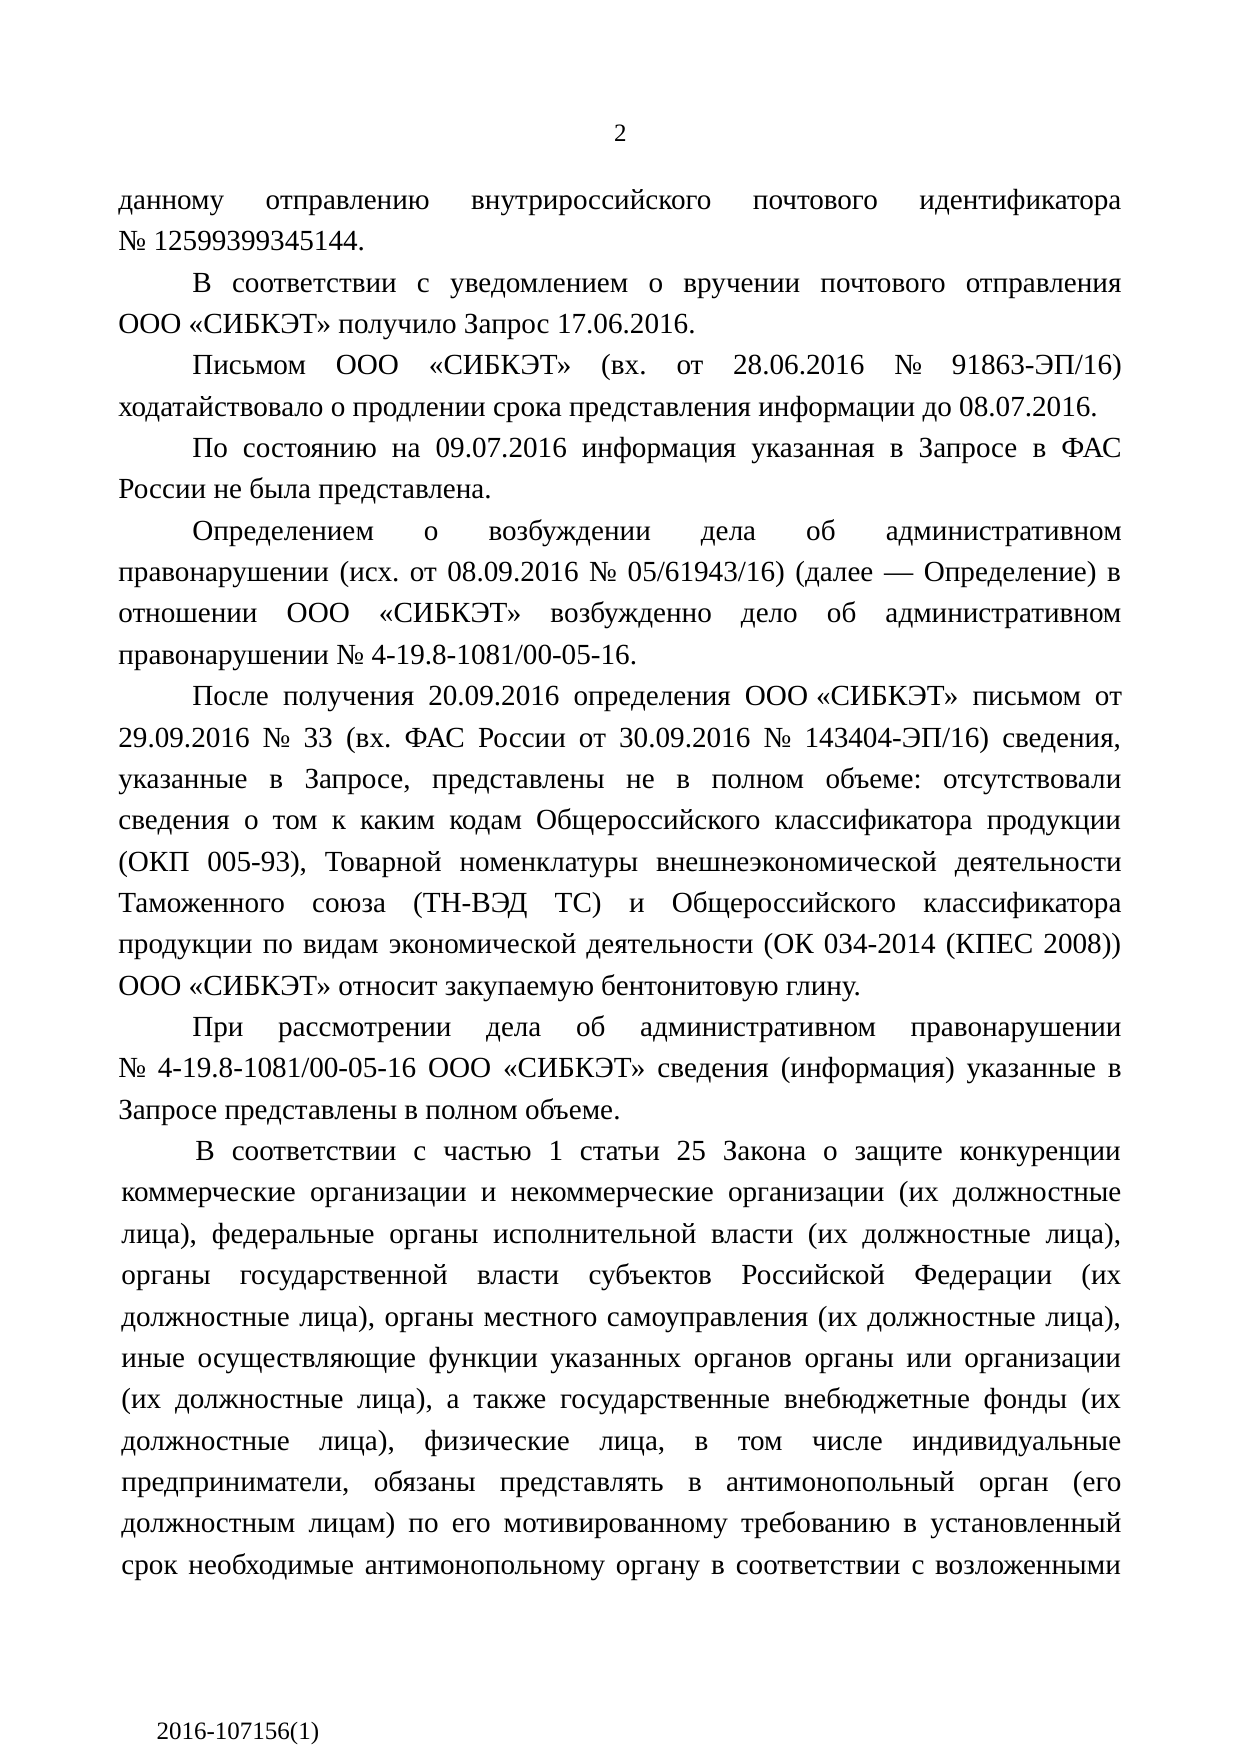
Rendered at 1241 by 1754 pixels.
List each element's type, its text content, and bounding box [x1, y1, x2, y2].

text Письмом ООО «СИБКЭТ» (вх. от 28.06.2016 № 91863-ЭП/16) ходатайствовало о продлении срока представления информации до 08.07.2016. [118, 342, 1122, 424]
text При рассмотрении дела об административном правонарушении № 4-19.8-1081/00-05-16 ООО «СИБКЭТ» сведения (информация) указанные в Запросе представлены в полном объеме. [118, 1003, 1122, 1127]
text По состоянию на 09.07.2016 информация указанная в Запросе в ФАС России не была представлена. [118, 424, 1122, 507]
text Определением о возбуждении дела об административном правонарушении (исх. от 08.09.2016 № 05/61943/16) (далее — Определение) в отношении ООО «СИБКЭТ» возбужденно дело об административном правонарушении № 4-19.8-1081/00-05-16. [118, 507, 1122, 673]
text После получения 20.09.2016 определения ООО «СИБКЭТ» письмом от 29.09.2016 № 33 (вх. ФАС России от 30.09.2016 № 143404-ЭП/16) сведения, указанные в Запросе, представлены не в полном объеме: отсутствовали сведения о том к каким кодам Общероссийского классификатора продукции (ОКП 005-93), Товарной номенклатуры внешнеэкономической деятельности Таможенного союза (ТН-ВЭД ТС) и Общероссийского классификатора продукции по видам экономической деятельности (ОК 034-2014 (КПЕС 2008)) ООО «СИБКЭТ» относит закупаемую бентонитовую глину. [118, 673, 1122, 1003]
text данному отправлению внутрироссийского почтового идентификатора № 12599399345144. [118, 176, 1122, 259]
text В соответствии с частью 1 статьи 25 Закона о защите конкуренции коммерческие организации и некоммерческие организации (их должностные лица), федеральные органы исполнительной власти (их должностные лица), органы государственной власти субъектов Российской Федерации (их должностные лица), органы местного самоуправления (их должностные лица), иные осуществляющие функции указанных органов органы или организации (их должностные лица), а также государственные внебюджетные фонды (их должностные лица), физические лица, в том числе индивидуальные предприниматели, обязаны представлять в антимонопольный орган (его должностным лицам) по его мотивированному требованию в установленный срок необходимые антимонопольному органу в соответствии с возложенными [121, 1127, 1122, 1582]
text В соответствии с уведомлением о вручении почтового отправления ООО «СИБКЭТ» получило Запрос 17.06.2016. [118, 259, 1122, 342]
